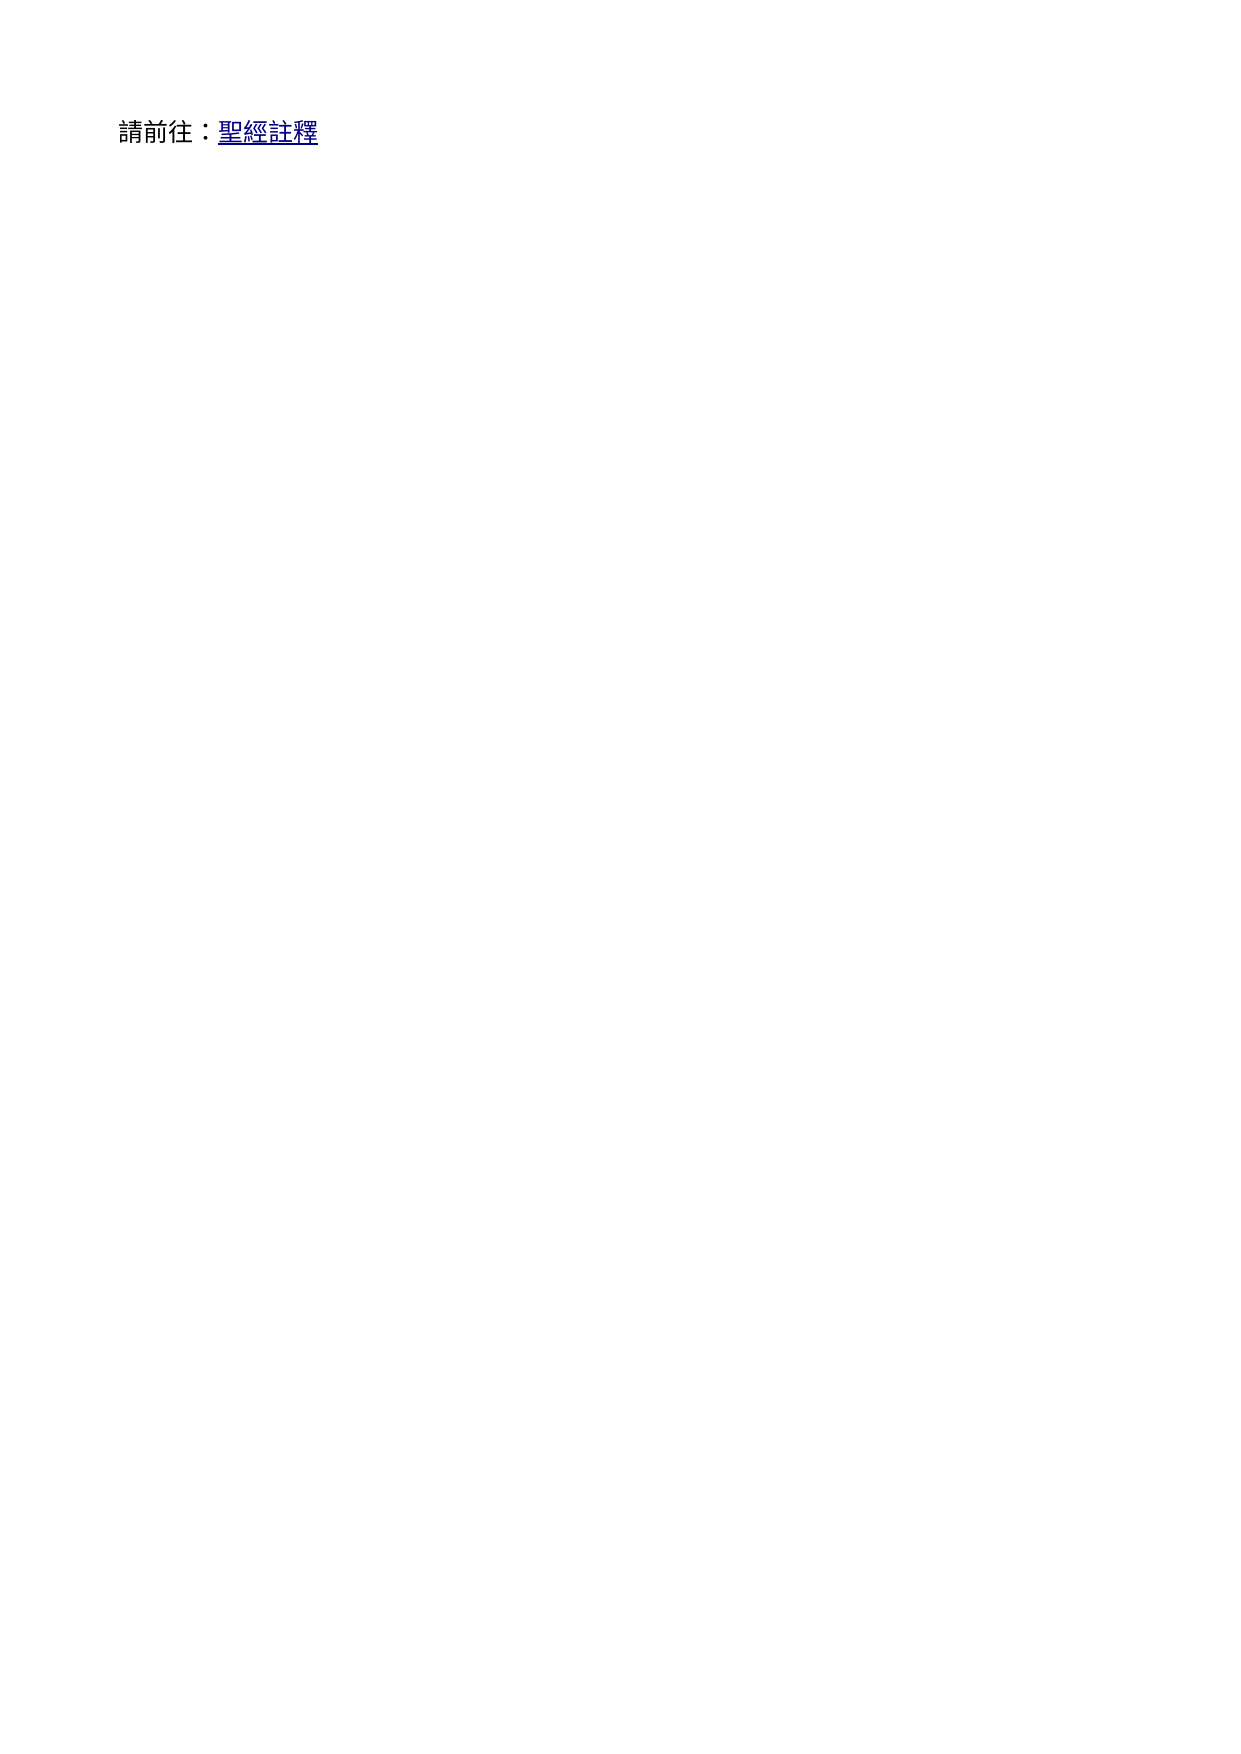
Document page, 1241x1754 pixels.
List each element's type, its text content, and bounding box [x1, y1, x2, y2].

text 請前往：聖經註釋 [118, 118, 1122, 147]
